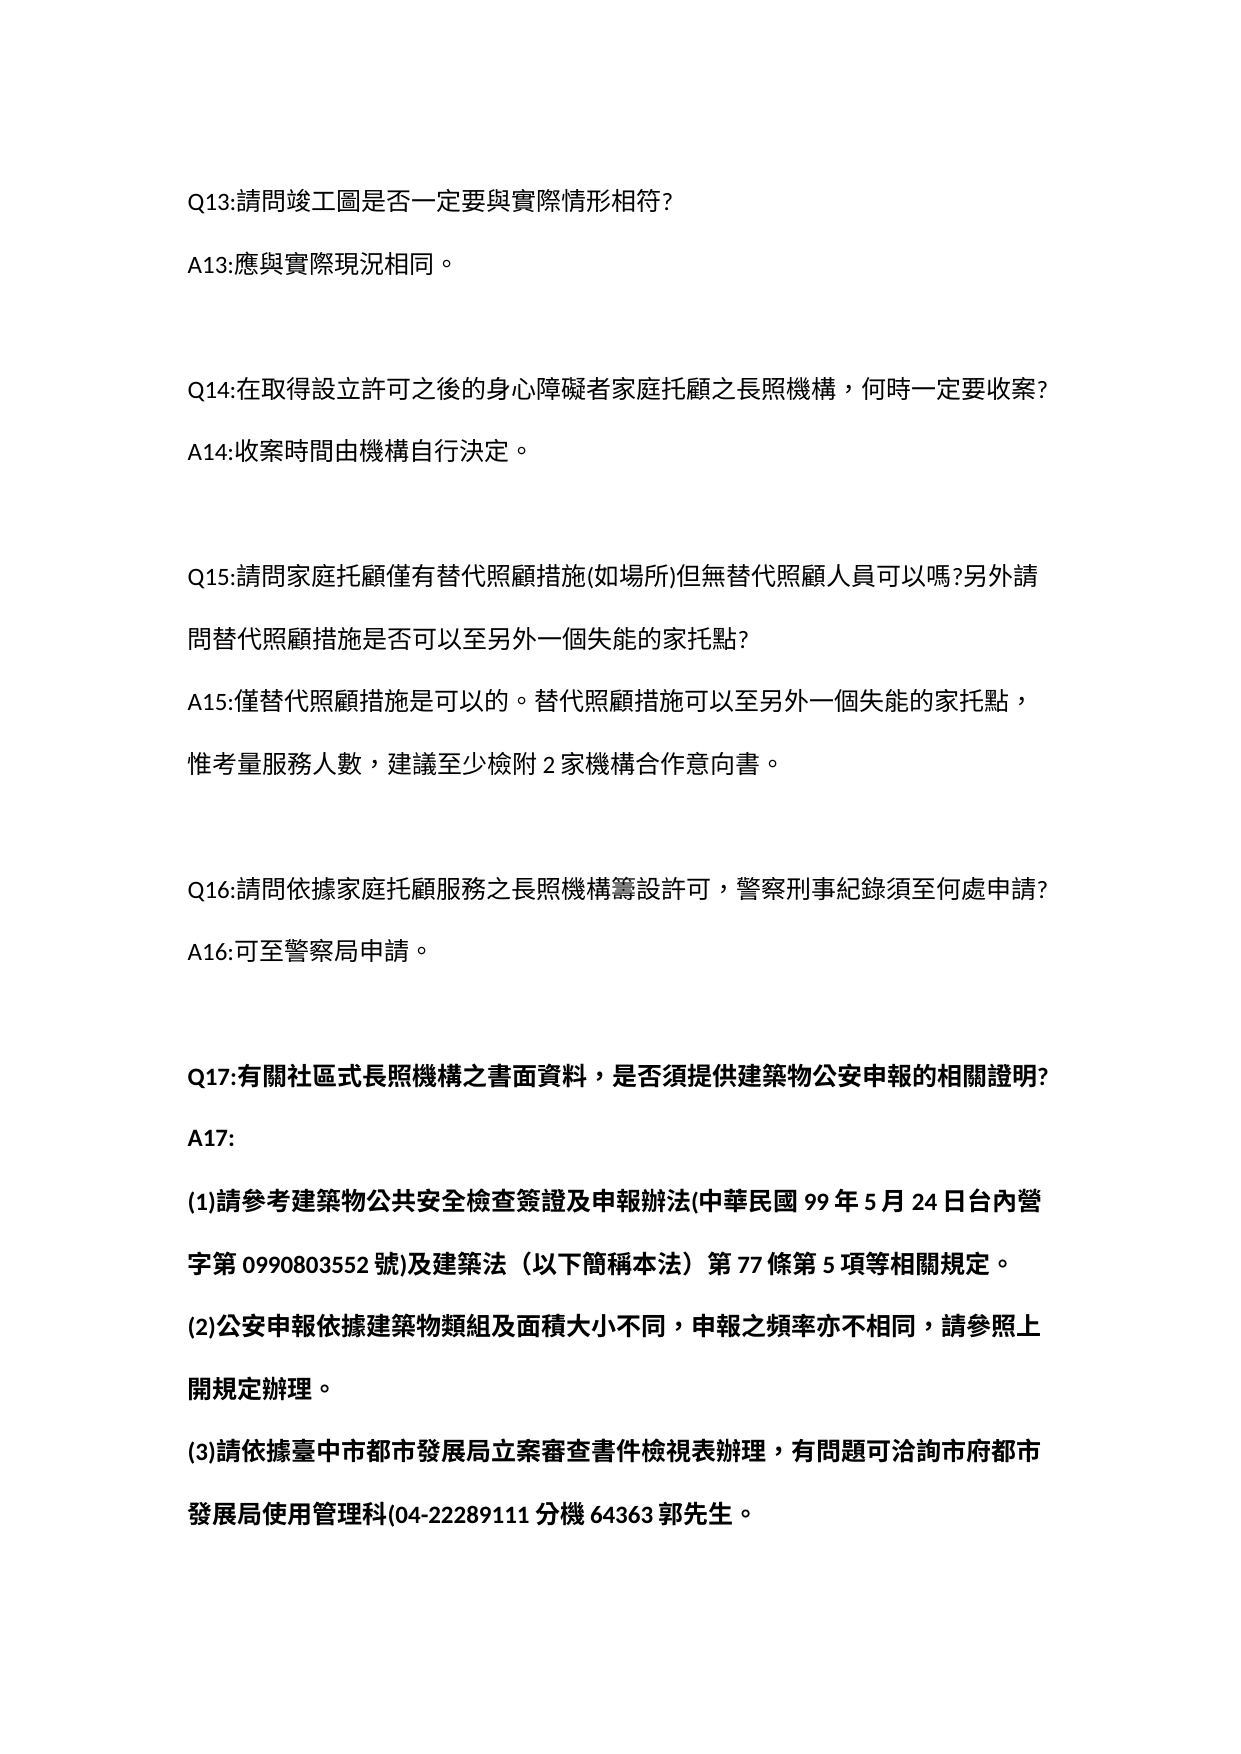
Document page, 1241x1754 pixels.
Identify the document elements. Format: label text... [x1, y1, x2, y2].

text Q13:請問竣工圖是否一定要與實際情形相符? [187, 158, 1053, 221]
text A13:應與實際現況相同。 [187, 221, 1053, 283]
text A17: [187, 1096, 1053, 1158]
text Q17:有關社區式長照機構之書面資料，是否須提供建築物公安申報的相關證明? [187, 1033, 1053, 1096]
text (2)公安申報依據建築物類組及面積大小不同，申報之頻率亦不相同，請參照上開規定辦理。 [187, 1283, 1053, 1408]
text Q15:請問家庭托顧僅有替代照顧措施(如場所)但無替代照顧人員可以嗎?另外請問替代照顧措施是否可以至另外一個失能的家托點? [187, 533, 1053, 658]
text (1)請參考建築物公共安全檢查簽證及申報辦法(中華民國99年5月24日台內營字第0990803552號)及建築法（以下簡稱本法）第77條第5項等相關規定。 [187, 1158, 1053, 1283]
text A15:僅替代照顧措施是可以的。替代照顧措施可以至另外一個失能的家托點，惟考量服務人數，建議至少檢附2家機構合作意向書。 [187, 658, 1053, 783]
text A16:可至警察局申請。 [187, 908, 1053, 971]
text Q16:請問依據家庭托顧服務之長照機構籌設許可，警察刑事紀錄須至何處申請? [187, 846, 1053, 908]
text Q14:在取得設立許可之後的身心障礙者家庭托顧之長照機構，何時一定要收案? A14:收案時間由機構自行決定。 [187, 346, 1053, 471]
text (3)請依據臺中市都市發展局立案審查書件檢視表辦理，有問題可洽詢市府都市發展局使用管理科(04-22289111分機64363郭先生。 [187, 1408, 1053, 1533]
